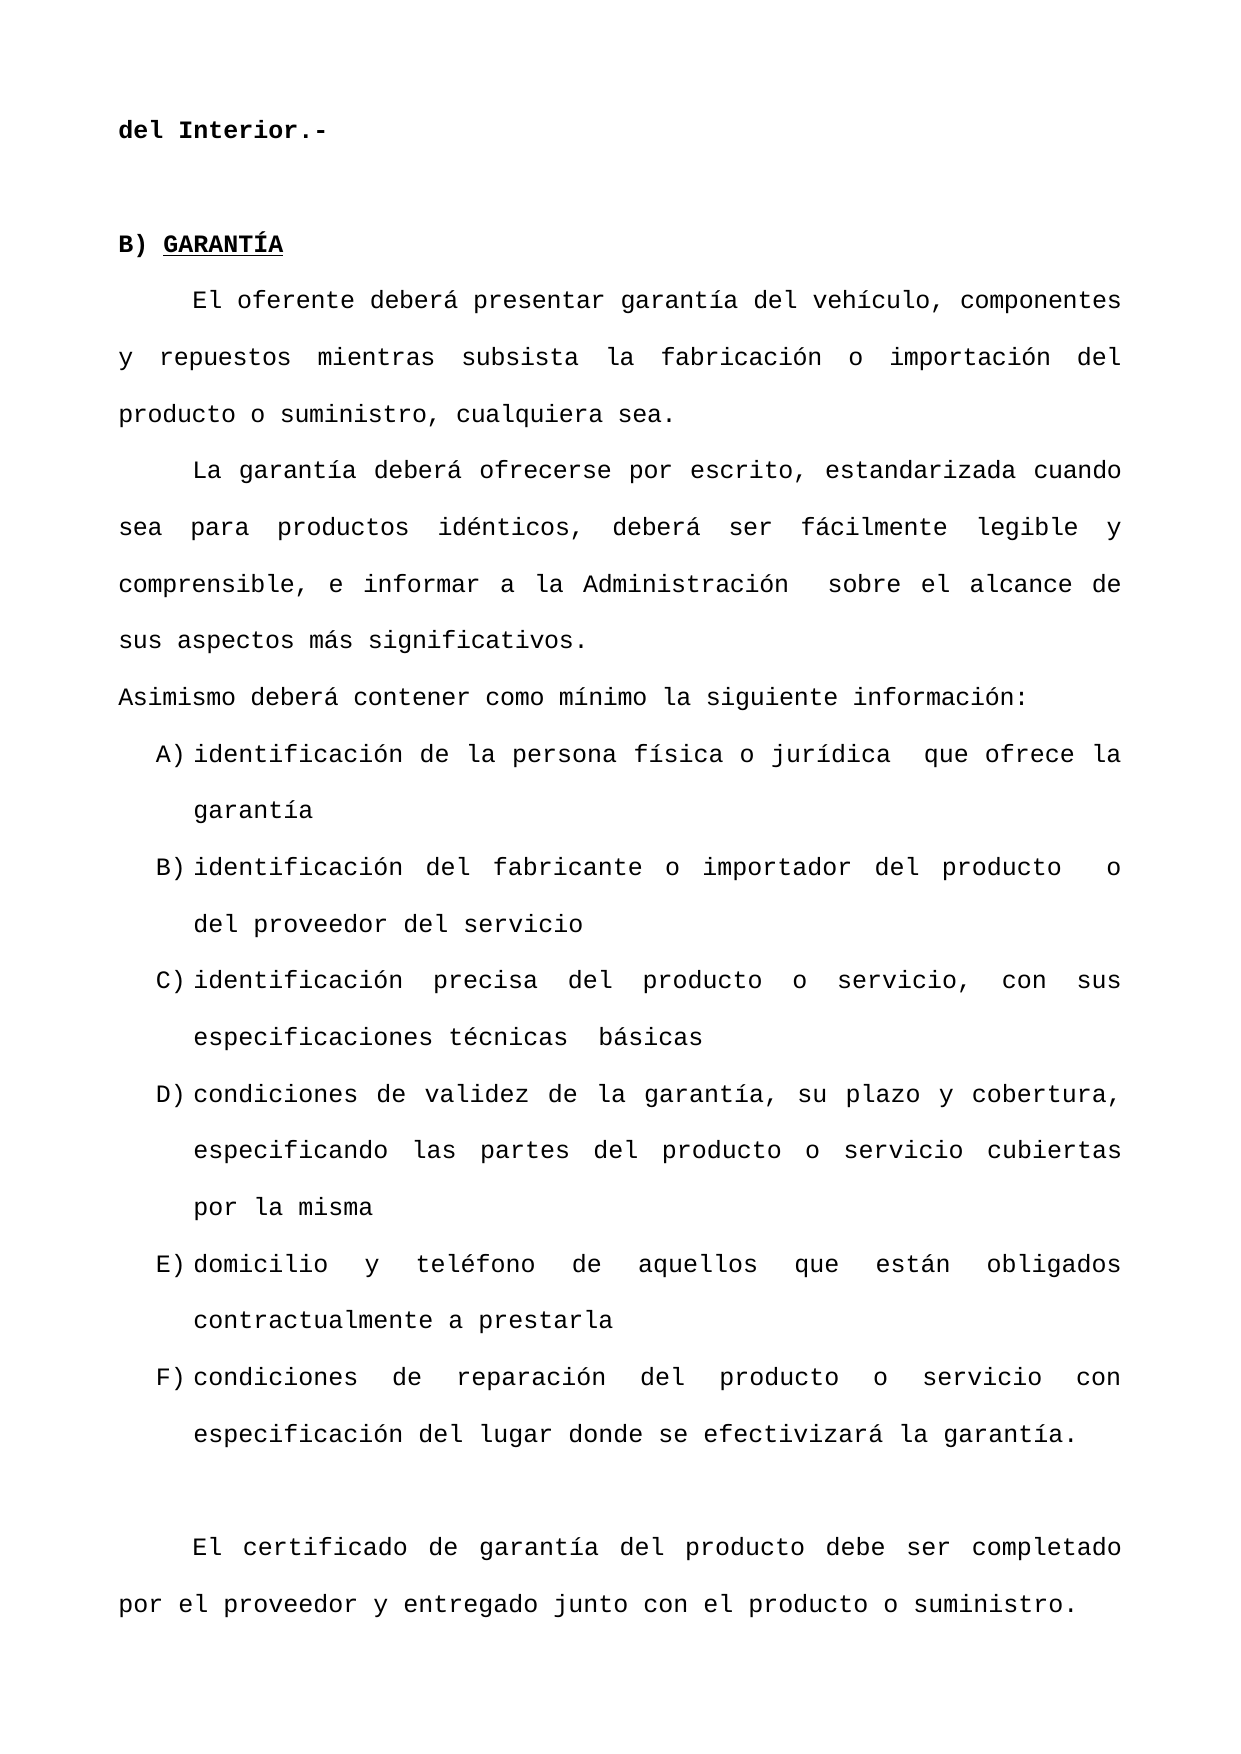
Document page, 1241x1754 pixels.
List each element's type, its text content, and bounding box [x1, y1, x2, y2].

list identificación del fabricante o importador del producto o del proveedor del servicio [156, 855, 1122, 940]
list identificación de la persona física o jurídica que ofrece la garantía [156, 741, 1122, 826]
text del Interior.- [118, 118, 1122, 146]
text La garantía deberá ofrecerse por escrito, estandarizada cuando sea para productos idénticos, deberá ser fácilmente legible y comprensible, e informar a la Administración sobre el alcance de sus aspectos más significativos. [118, 458, 1122, 656]
list domicilio y teléfono de aquellos que están obligados contractualmente a prestarla [156, 1251, 1122, 1336]
text El oferente deberá presentar garantía del vehículo, componentes y repuestos mientras subsista la fabricación o importación del producto o suministro, cualquiera sea. [118, 288, 1122, 430]
list condiciones de validez de la garantía, su plazo y cobertura, especificando las partes del producto o servicio cubiertas por la misma [156, 1081, 1122, 1223]
list identificación precisa del producto o servicio, con sus especificaciones técnicas básicas [156, 968, 1122, 1053]
list condiciones de reparación del producto o servicio con especificación del lugar donde se efectivizará la garantía. [156, 1365, 1122, 1450]
text B) GARANTÍA [118, 231, 1122, 260]
text El certificado de garantía del producto debe ser completado por el proveedor y entregado junto con el producto o suministro. [118, 1535, 1122, 1620]
text Asimismo deberá contener como mínimo la siguiente información: [118, 685, 1122, 713]
